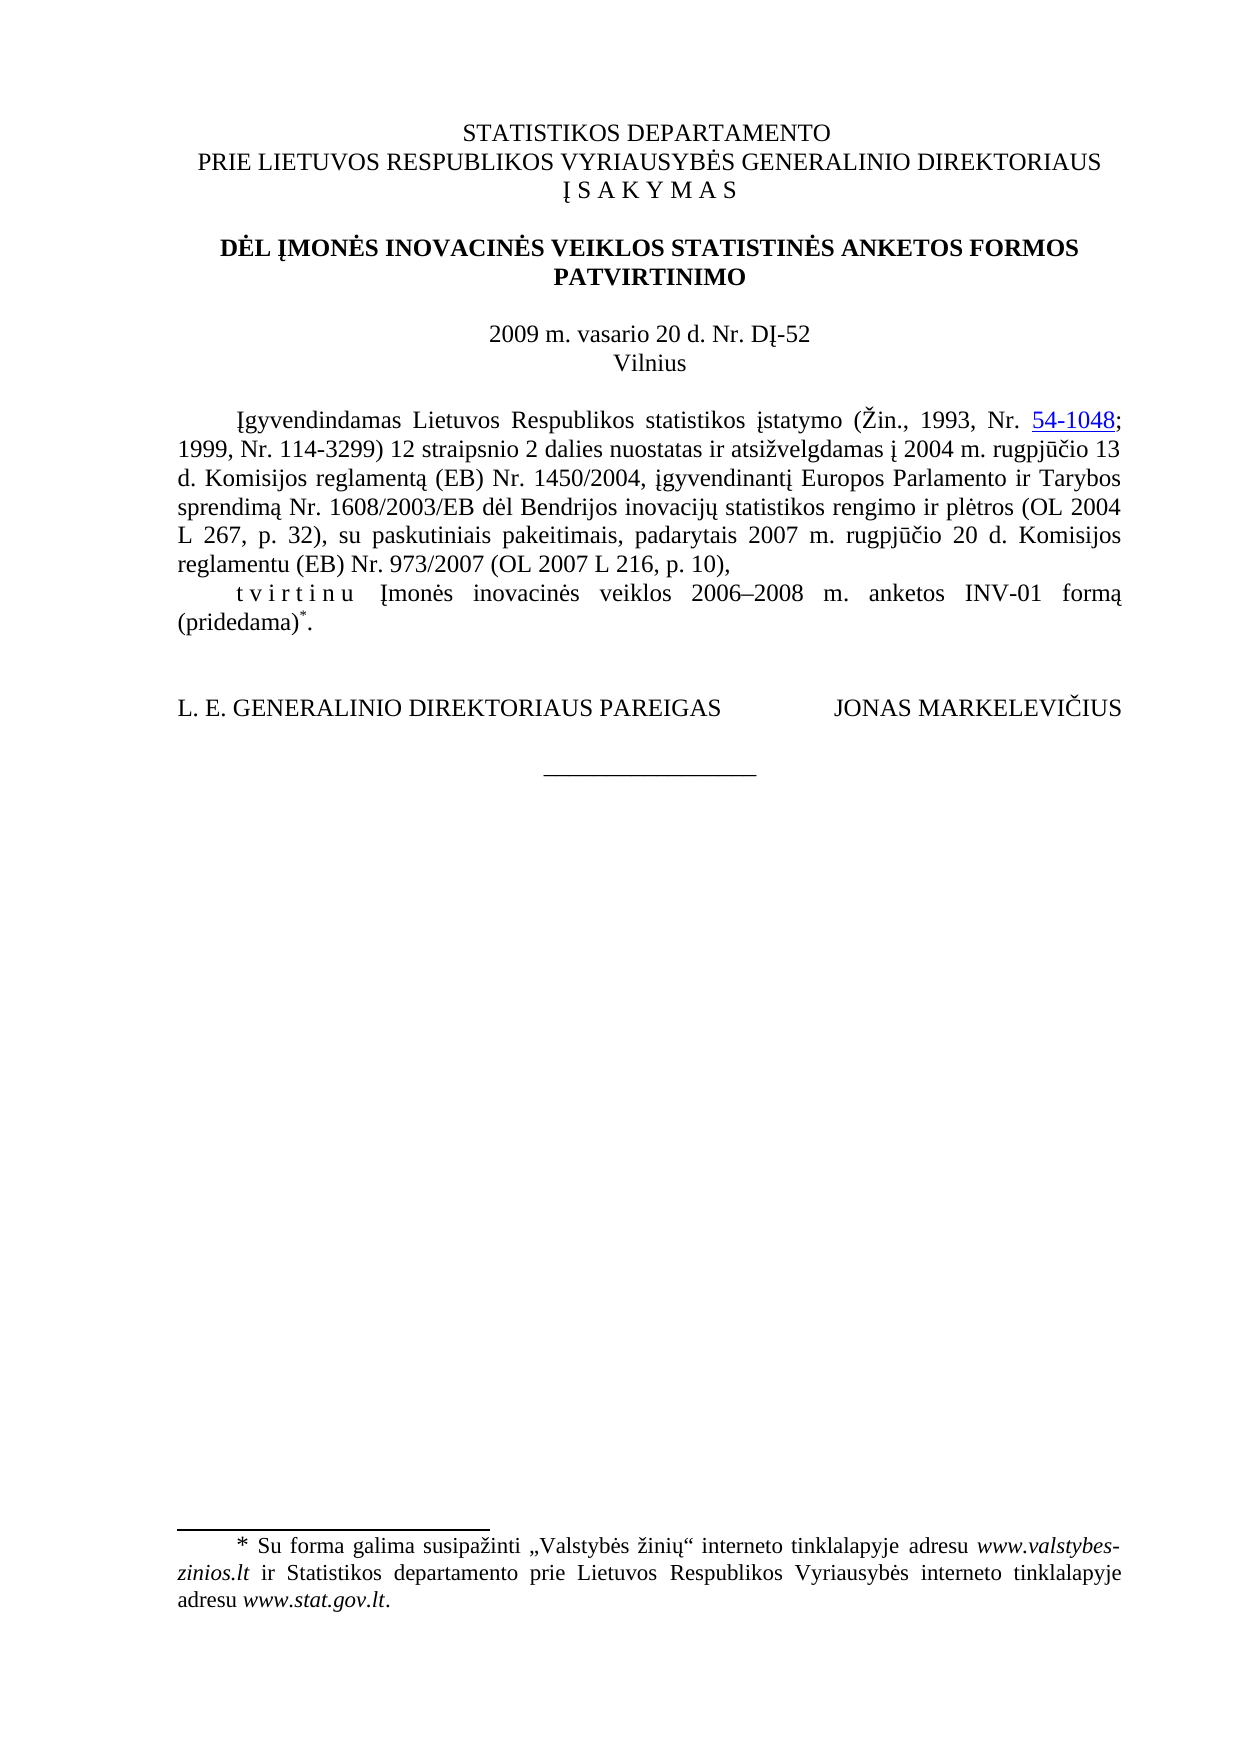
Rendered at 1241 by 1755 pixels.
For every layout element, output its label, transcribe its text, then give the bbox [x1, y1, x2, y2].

text PRIE LIETUVOS RESPUBLIKOS VYRIAUSYBĖS GENERALINIO DIREKTORIAUS [177, 147, 1122, 176]
text DĖL ĮMONĖS INOVACINĖS VEIKLOS STATISTINĖS ANKETOS FORMOS PATVIRTINIMO [177, 233, 1122, 291]
text tvirtinu Įmonės inovacinės veiklos 2006–2008 m. anketos INV-01 formą (pridedama). [177, 578, 1122, 636]
text Įgyvendindamas Lietuvos Respublikos statistikos įstatymo (Žin., 1993, Nr. 54-1048; 1999, Nr. 114-3299) 12 straipsnio 2 dalies nuostatas ir atsižvelgdamas į 2004 m. rugpjūčio 13 d. Komisijos reglamentą (EB) Nr. 1450/2004, įgyvendinantį Europos Parlamento ir Tarybos sprendimą Nr. 1608/2003/EB dėl Bendrijos inovacijų statistikos rengimo ir plėtros (OL 2004 L 267, p. 32), su paskutiniais pakeitimais, padarytais 2007 m. rugpjūčio 20 d. Komisijos reglamentu (EB) Nr. 973/2007 (OL 2007 L 216, p. 10), [177, 406, 1122, 578]
text 2009 m. vasario 20 d. Nr. DĮ-52 [177, 319, 1122, 348]
text L. E. GENERALINIO DIREKTORIAUS PAREIGAS JONAS MARKELEVIČIUS [177, 693, 1122, 722]
text Su forma galima susipažinti „Valstybės žinių“ interneto tinklalapyje adresu www.valstybes-zinios.lt ir Statistikos departamento prie Lietuvos Respublikos Vyriausybės interneto tinklalapyje adresu www.stat.gov.lt. [177, 1531, 1122, 1612]
text ĮSAKYMAS [177, 176, 1122, 204]
text Vilnius [177, 348, 1122, 377]
text STATISTIKOS DEPARTAMENTO [177, 118, 1122, 147]
text _________________ [177, 751, 1122, 779]
